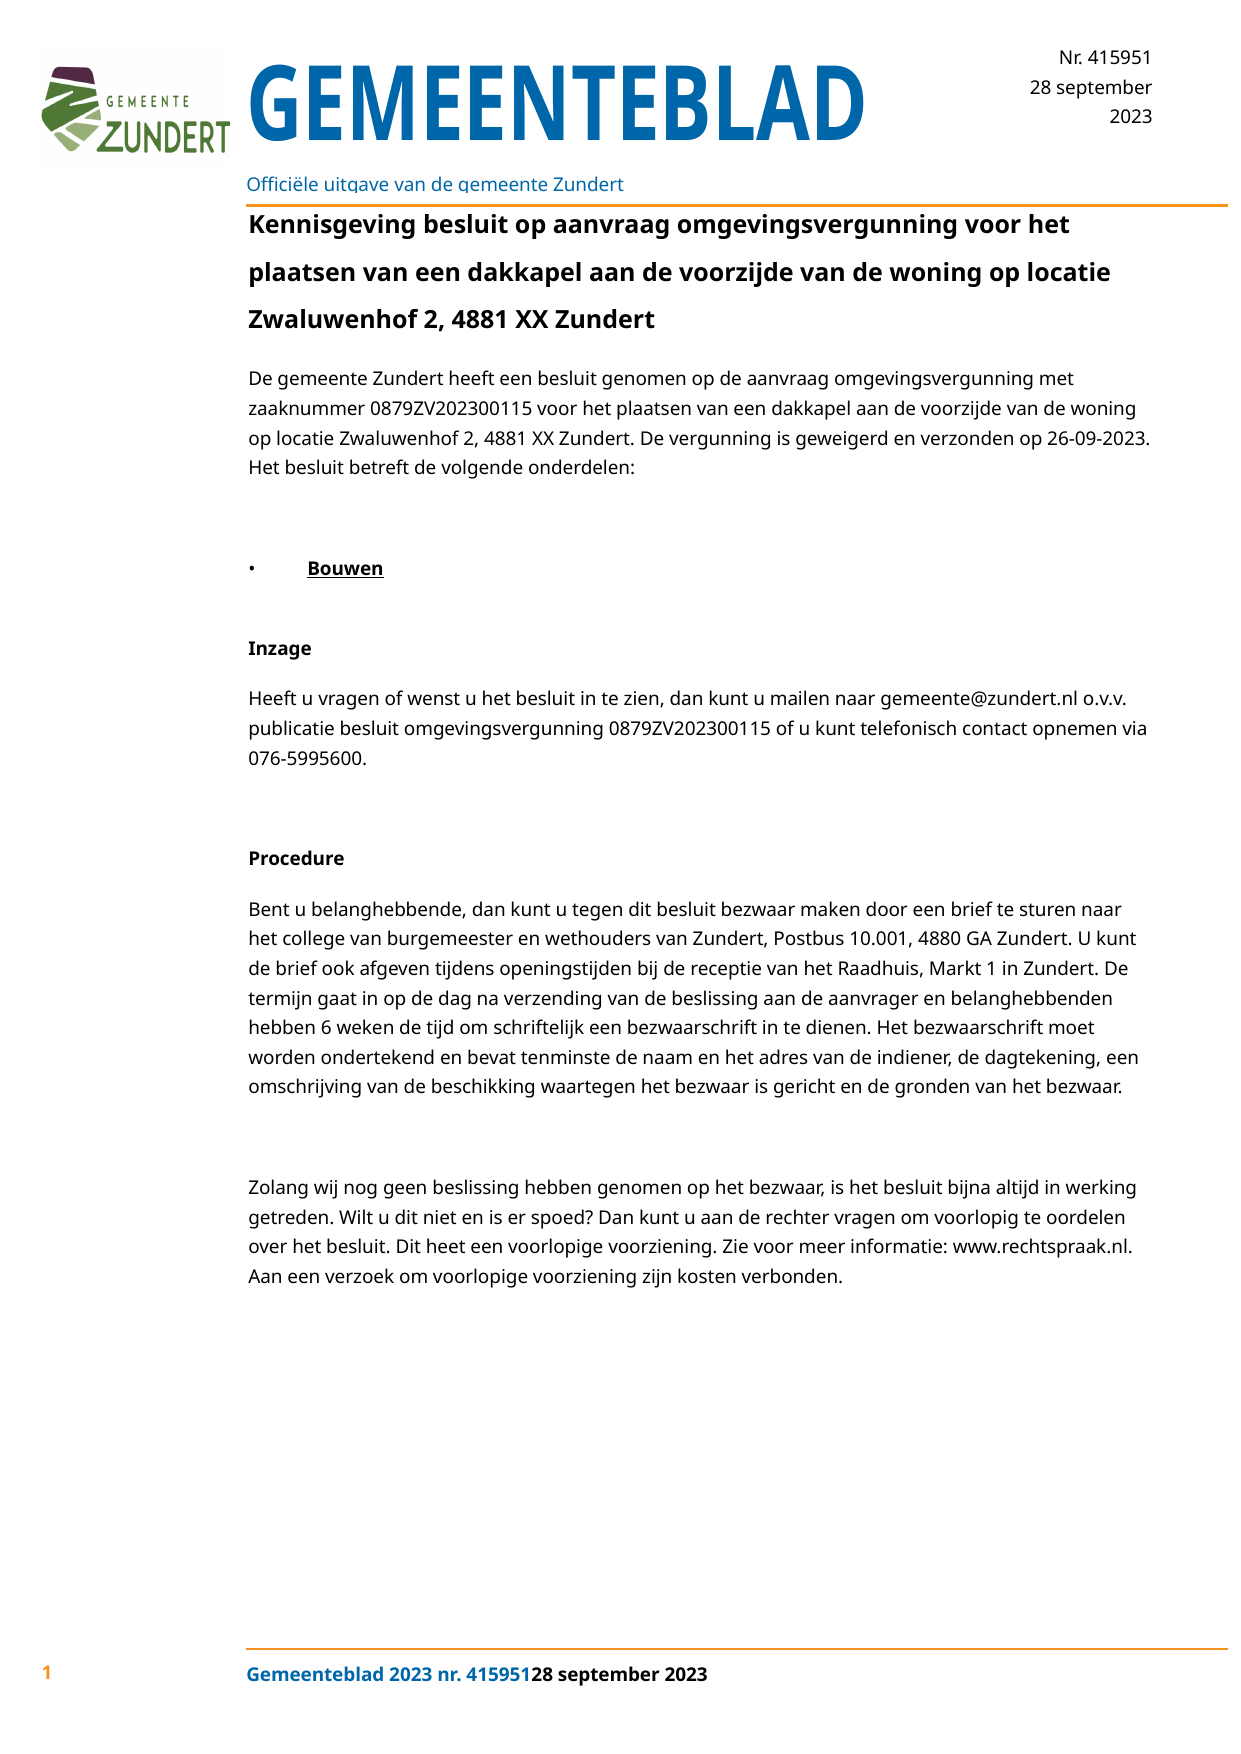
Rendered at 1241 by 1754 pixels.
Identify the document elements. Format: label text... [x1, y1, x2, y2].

text Bent u belanghebbende, dan kunt u tegen dit besluit bezwaar maken door een brief te sturen naar het college van burgemeester en wethouders van Zundert, Postbus 10.001, 4880 GA Zundert. U kunt de brief ook afgeven tijdens openingstijden bij de receptie van het Raadhuis, Markt 1 in Zundert. De termijn gaat in op de dag na verzending van de beslissing aan de aanvrager en belanghebbenden hebben 6 weken de tijd om schriftelijk een bezwaarschrift in te dienen. Het bezwaarschrift moet worden ondertekend en bevat tenminste de naam en het adres van de indiener, de dagtekening, een omschrijving van de beschikking waartegen het bezwaar is gericht en de gronden van het bezwaar. [248, 896, 1152, 1099]
text Inzage [248, 635, 1152, 661]
text Heeft u vragen of wenst u het besluit in te zien, dan kunt u mailen naar gemeente@zundert.nl o.v.v. publicatie besluit omgevingsvergunning 0879ZV202300115 of u kunt telefonisch contact opnemen via 076-5995600. [248, 686, 1152, 770]
text Kennisgeving besluit op aanvraag omgevingsvergunning voor het plaatsen van een dakkapel aan de voorzijde van de woning op locatie Zwaluwenhof 2, 4881 XX Zundert [248, 207, 1152, 336]
list Bouwen [248, 555, 1152, 581]
picture [41, 47, 231, 172]
text De gemeente Zundert heeft een besluit genomen op de aanvraag omgevingsvergunning met zaaknummer 0879ZV202300115 voor het plaatsen van een dakkapel aan de voorzijde van de woning op locatie Zwaluwenhof 2, 4881 XX Zundert. De vergunning is geweigerd en verzonden op 26-09-2023. Het besluit betreft de volgende onderdelen: [248, 366, 1152, 480]
text Procedure [248, 846, 1152, 871]
text Zolang wij nog geen beslissing hebben genomen op het bezwaar, is het besluit bijna altijd in werking getreden. Wilt u dit niet en is er spoed? Dan kunt u aan de rechter vragen om voorlopig te oordelen over het besluit. Dit heet een voorlopige voorziening. Zie voor meer informatie: www.rechtspraak.nl. Aan een verzoek om voorlopige voorziening zijn kosten verbonden. [248, 1174, 1152, 1289]
